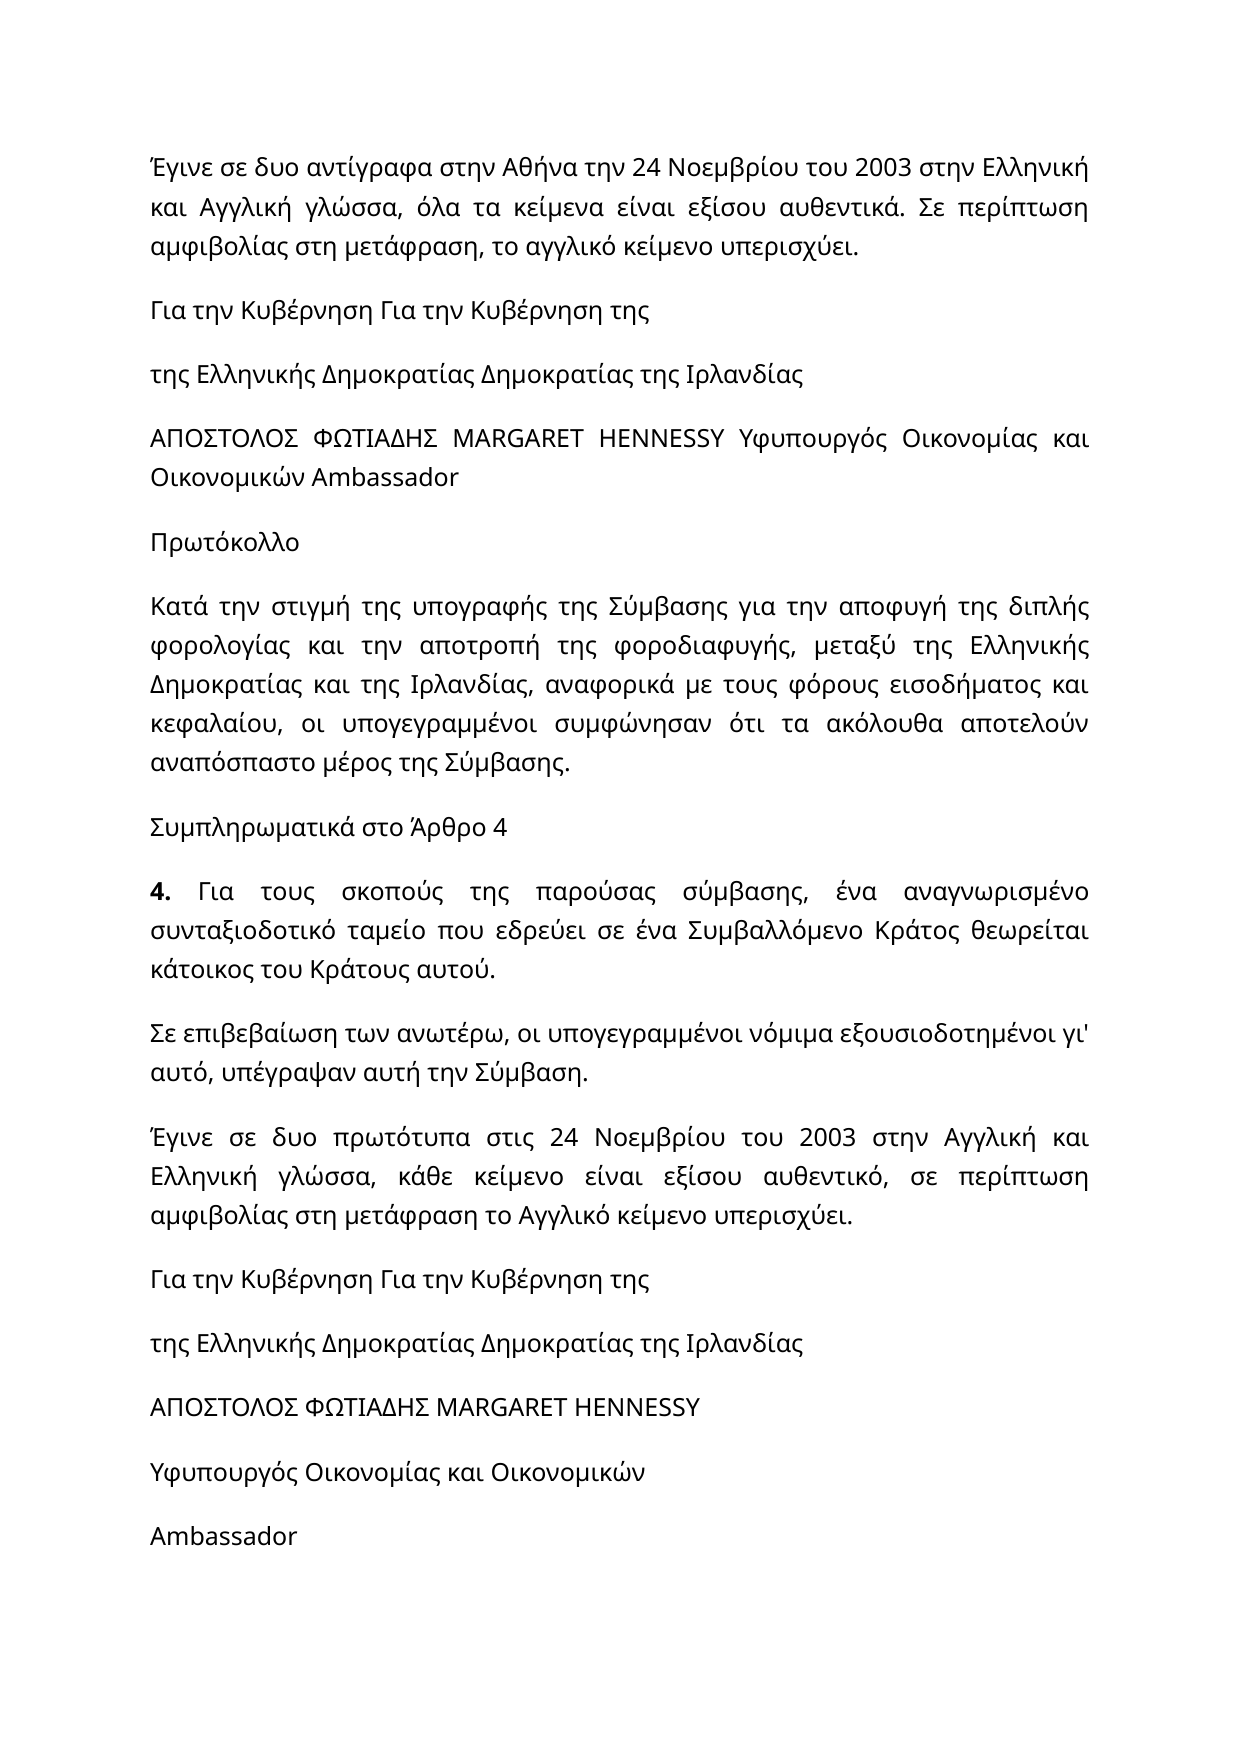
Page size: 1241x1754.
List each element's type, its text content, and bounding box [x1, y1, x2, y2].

text Υφυπουργός Οικονομίας και Οικονομικών [150, 1454, 1090, 1488]
text ΑΠΟΣΤΟΛΟΣ ΦΩΤΙΑΔΗΣ MΑRGARET HENNESSY Υφυπουργός Οικονομίας και Οικονομικών Αmbassador [150, 421, 1090, 494]
text της Ελληνικής Δημοκρατίας Δημοκρατίας της Ιρλανδίας [150, 1326, 1090, 1360]
text Κατά την στιγμή της υπογραφής της Σύμβασης για την αποφυγή της διπλής φορολογίας και την αποτροπή της φοροδιαφυγής, μεταξύ της Ελληνικής Δημοκρατίας και της Ιρλανδίας, αναφορικά με τους φόρους εισοδήματος και κεφαλαίου, οι υπογεγραμμένοι συμφώνησαν ότι τα ακόλουθα αποτελούν αναπόσπαστο μέρος της Σύμβασης. [150, 588, 1090, 779]
text Συμπληρωματικά στο Άρθρο 4 [150, 809, 1090, 843]
text της Ελληνικής Δημοκρατίας Δημοκρατίας της Ιρλανδίας [150, 357, 1090, 391]
text 4. Για τους σκοπούς της παρούσας σύμβασης, ένα αναγνωρισμένο συνταξιοδοτικό ταμείο που εδρεύει σε ένα Συμβαλλόμενο Κράτος θεωρείται κάτοικος του Κράτους αυτού. [150, 873, 1090, 986]
text Έγινε σε δυο αντίγραφα στην Αθήνα την 24 Νοεμβρίου του 2003 στην Ελληνική και Αγγλική γλώσσα, όλα τα κείμενα είναι εξίσου αυθεντικά. Σε περίπτωση αμφιβολίας στη μετάφραση, το αγγλικό κείμενο υπερισχύει. [150, 150, 1090, 262]
text Για την Κυβέρνηση Για την Κυβέρνηση της [150, 292, 1090, 327]
text Έγινε σε δυο πρωτότυπα στις 24 Noεμβρίου του 2003 στην Αγγλική και Ελληνική γλώσσα, κάθε κείμενο είναι εξίσου αυθεντικό, σε περίπτωση αμφιβολίας στη μετάφραση το Αγγλικό κείμενο υπερισχύει. [150, 1119, 1090, 1232]
text Για την Κυβέρνηση Για την Κυβέρνηση της [150, 1262, 1090, 1296]
text Αmbassador [150, 1518, 1090, 1552]
text ΑΠΟΣΤΟΛΟΣ ΦΩΤΙΑΔΗΣ MΑRGARET HENNESSY [150, 1390, 1090, 1424]
text Σε επιβεβαίωση των ανωτέρω, οι υπογεγραμμένοι νόμιμα εξουσιοδοτημένοι γι' αυτό, υπέγραψαν αυτή την Σύμβαση. [150, 1016, 1090, 1089]
text Πρωτόκολλο [150, 524, 1090, 558]
